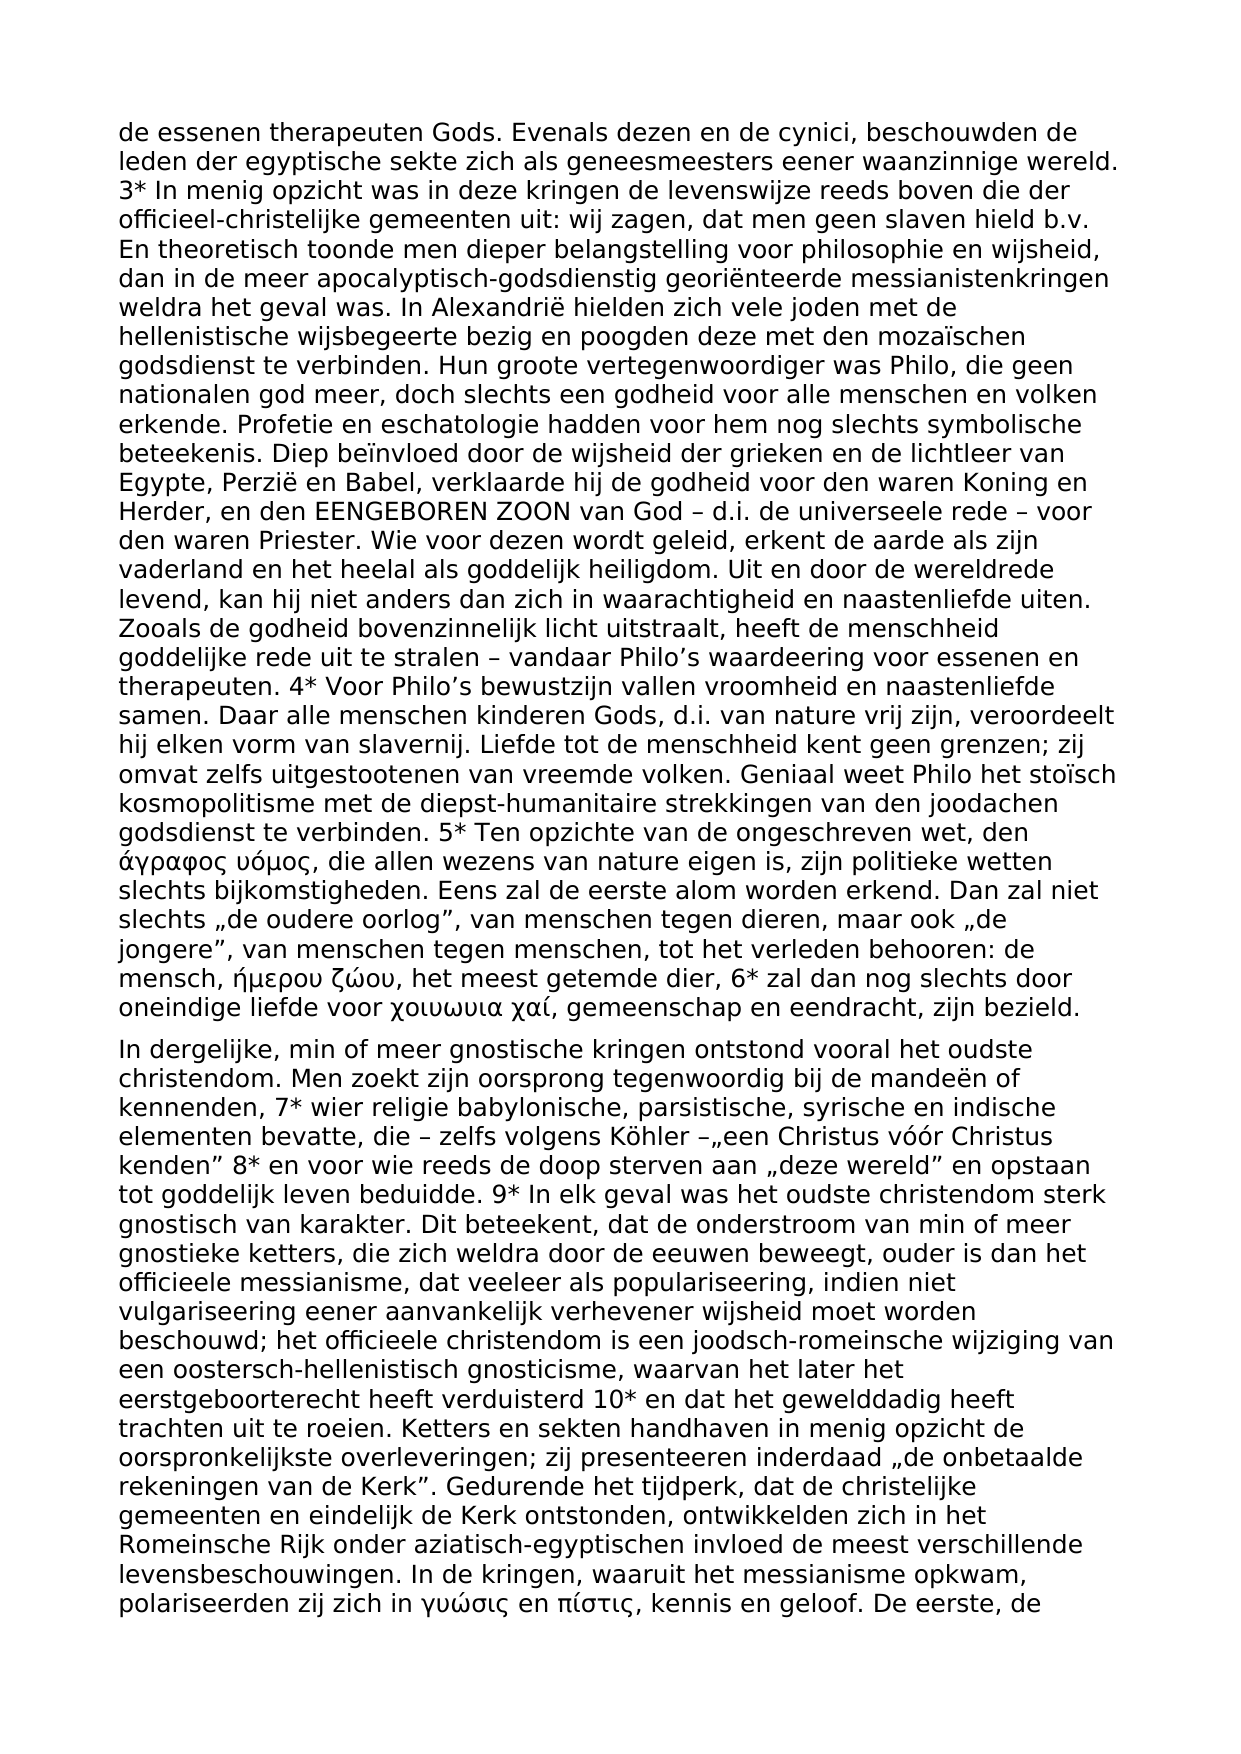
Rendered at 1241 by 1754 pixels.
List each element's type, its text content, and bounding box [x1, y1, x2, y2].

text In dergelijke, min of meer gnostische kringen ontstond vooral het oudste christendom. Men zoekt zijn oorsprong tegenwoordig bij de mandeën of kennenden, 7* wier religie babylonische, parsistische, syrische en indische elementen bevatte, die – zelfs volgens Köhler –„een Christus vóór Christus kenden” 8* en voor wie reeds de doop sterven aan „deze wereld” en opstaan tot goddelijk leven beduidde. 9* In elk geval was het oudste christendom sterk gnostisch van karakter. Dit beteekent, dat de onderstroom van min of meer gnostieke ketters, die zich weldra door de eeuwen beweegt, ouder is dan het officieele messianisme, dat veeleer als populariseering, indien niet vulgariseering eener aanvankelijk verhevener wijsheid moet worden beschouwd; het officieele christendom is een joodsch-romeinsche wijziging van een oostersch-hellenistisch gnosticisme, waarvan het later het eerstgeboorterecht heeft verduisterd 10* en dat het gewelddadig heeft trachten uit te roeien. Ketters en sekten handhaven in menig opzicht de oorspronkelijkste overleveringen; zij presenteeren inderdaad „de onbetaalde rekeningen van de Kerk”. Gedurende het tijdperk, dat de christelijke gemeenten en eindelijk de Kerk ontstonden, ontwikkelden zich in het Romeinsche Rijk onder aziatisch-egyptischen invloed de meest verschillende levensbeschouwingen. In de kringen, waaruit het messianisme opkwam, polariseerden zij zich in γυώσις en πίστις, kennis en geloof. De eerste, de [118, 1035, 1122, 1618]
text de essenen therapeuten Gods. Evenals dezen en de cynici, beschouwden de leden der egyptische sekte zich als geneesmeesters eener waanzinnige wereld. 3* In menig opzicht was in deze kringen de levenswijze reeds boven die der officieel-christelijke gemeenten uit: wij zagen, dat men geen slaven hield b.v. En theoretisch toonde men dieper belangstelling voor philosophie en wijsheid, dan in de meer apocalyptisch-godsdienstig georiënteerde messianistenkringen weldra het geval was. In Alexandrië hielden zich vele joden met de hellenistische wijsbegeerte bezig en poogden deze met den mozaïschen godsdienst te verbinden. Hun groote vertegenwoordiger was Philo, die geen nationalen god meer, doch slechts een godheid voor alle menschen en volken erkende. Profetie en eschatologie hadden voor hem nog slechts symbolische beteekenis. Diep beïnvloed door de wijsheid der grieken en de lichtleer van Egypte, Perzië en Babel, verklaarde hij de godheid voor den waren Koning en Herder, en den EENGEBOREN ZOON van God – d.i. de universeele rede – voor den waren Priester. Wie voor dezen wordt geleid, erkent de aarde als zijn vaderland en het heelal als goddelijk heiligdom. Uit en door de wereldrede levend, kan hij niet anders dan zich in waarachtigheid en naastenliefde uiten. Zooals de godheid bovenzinnelijk licht uitstraalt, heeft de menschheid goddelijke rede uit te stralen – vandaar Philo’s waardeering voor essenen en therapeuten. 4* Voor Philo’s bewustzijn vallen vroomheid en naastenliefde samen. Daar alle menschen kinderen Gods, d.i. van nature vrij zijn, veroordeelt hij elken vorm van slavernij. Liefde tot de menschheid kent geen grenzen; zij omvat zelfs uitgestootenen van vreemde volken. Geniaal weet Philo het stoïsch kosmopolitisme met de diepst-humanitaire strekkingen van den joodachen godsdienst te verbinden. 5* Ten opzichte van de ongeschreven wet, den άγραφος υόμος, die allen wezens van nature eigen is, zijn politieke wetten slechts bijkomstigheden. Eens zal de eerste alom worden erkend. Dan zal niet slechts „de oudere oorlog”, van menschen tegen dieren, maar ook „de jongere”, van menschen tegen menschen, tot het verleden behooren: de mensch, ήμερου ζώου, het meest getemde dier, 6* zal dan nog slechts door oneindige liefde voor χοιυωυια χαί, gemeenschap en eendracht, zijn bezield. [118, 118, 1122, 1022]
